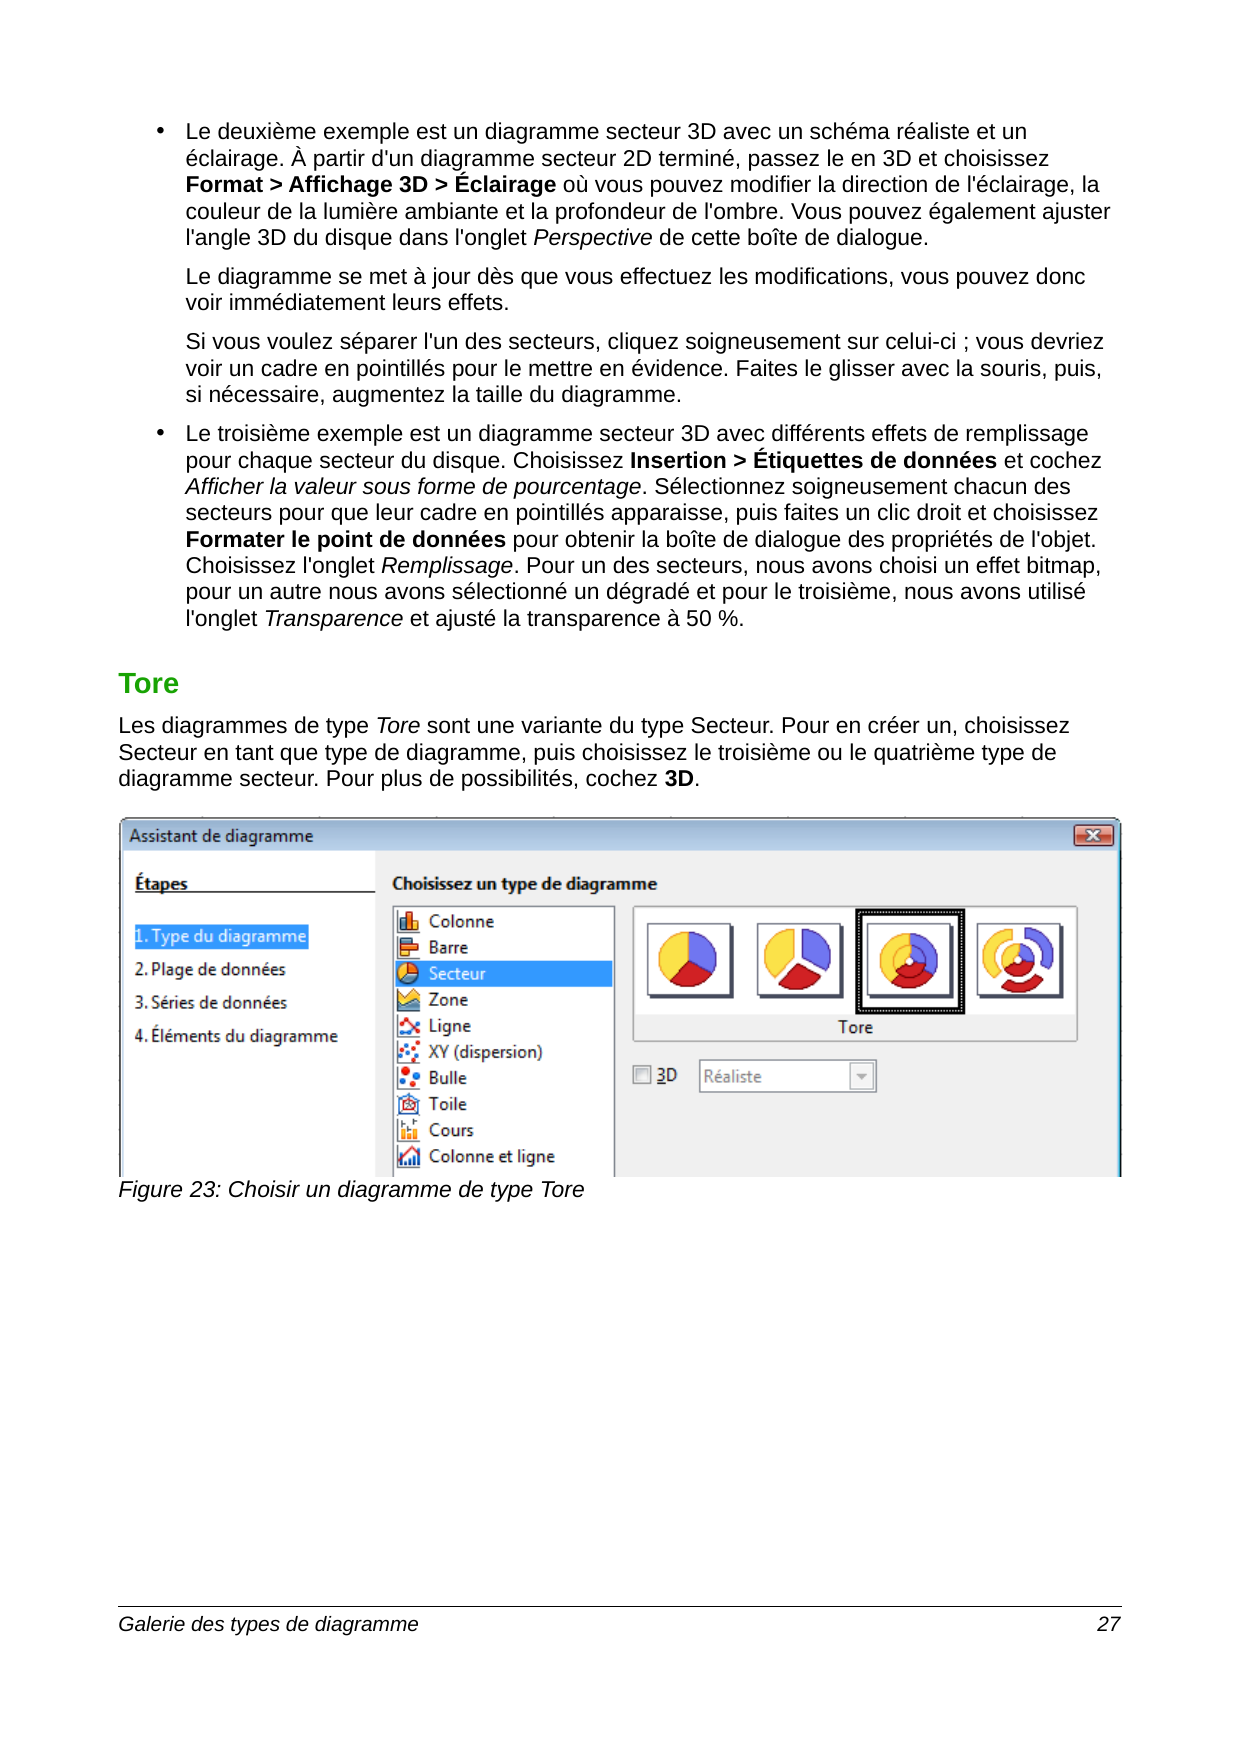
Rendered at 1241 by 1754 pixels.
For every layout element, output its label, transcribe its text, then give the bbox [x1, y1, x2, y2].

list Si vous voulez séparer l'un des secteurs, cliquez soigneusement sur celui-ci ; vous devriez voir un cadre en pointillés pour le mettre en évidence. Faites le glisser avec la souris, puis, si nécessaire, augmentez la taille du diagramme. [156, 328, 1122, 407]
text Figure 23: Choisir un diagramme de type Tore [118, 1177, 1122, 1203]
list Le deuxième exemple est un diagramme secteur 3D avec un schéma réaliste et un éclairage. À partir d'un diagramme secteur 2D terminé, passez le en 3D et choisissez Format > Affichage 3D > Éclairage où vous pouvez modifier la direction de l'éclairage, la couleur de la lumière ambiante et la profondeur de l'ombre. Vous pouvez également ajuster l'angle 3D du disque dans l'onglet Perspective de cette boîte de dialogue. [156, 118, 1122, 250]
picture [118, 816, 1123, 1177]
list Le troisième exemple est un diagramme secteur 3D avec différents effets de remplissage pour chaque secteur du disque. Choisissez Insertion > Étiquettes de données et cochez Afficher la valeur sous forme de pourcentage. Sélectionnez soigneusement chacun des secteurs pour que leur cadre en pointillés apparaisse, puis faites un clic droit et choisissez Formater le point de données pour obtenir la boîte de dialogue des propriétés de l'objet. Choisissez l'onglet Remplissage. Pour un des secteurs, nous avons choisi un effet bitmap, pour un autre nous avons sélectionné un dégradé et pour le troisième, nous avons utilisé l'onglet Transparence et ajusté la transparence à 50 %. [156, 420, 1122, 631]
list Le diagramme se met à jour dès que vous effectuez les modifications, vous pouvez donc voir immédiatement leurs effets. [156, 263, 1122, 316]
subtitle Tore [118, 667, 1122, 700]
text Les diagrammes de type Tore sont une variante du type Secteur. Pour en créer un, choisissez Secteur en tant que type de diagramme, puis choisissez le troisième ou le quatrième type de diagramme secteur. Pour plus de possibilités, cochez 3D. [118, 712, 1122, 792]
